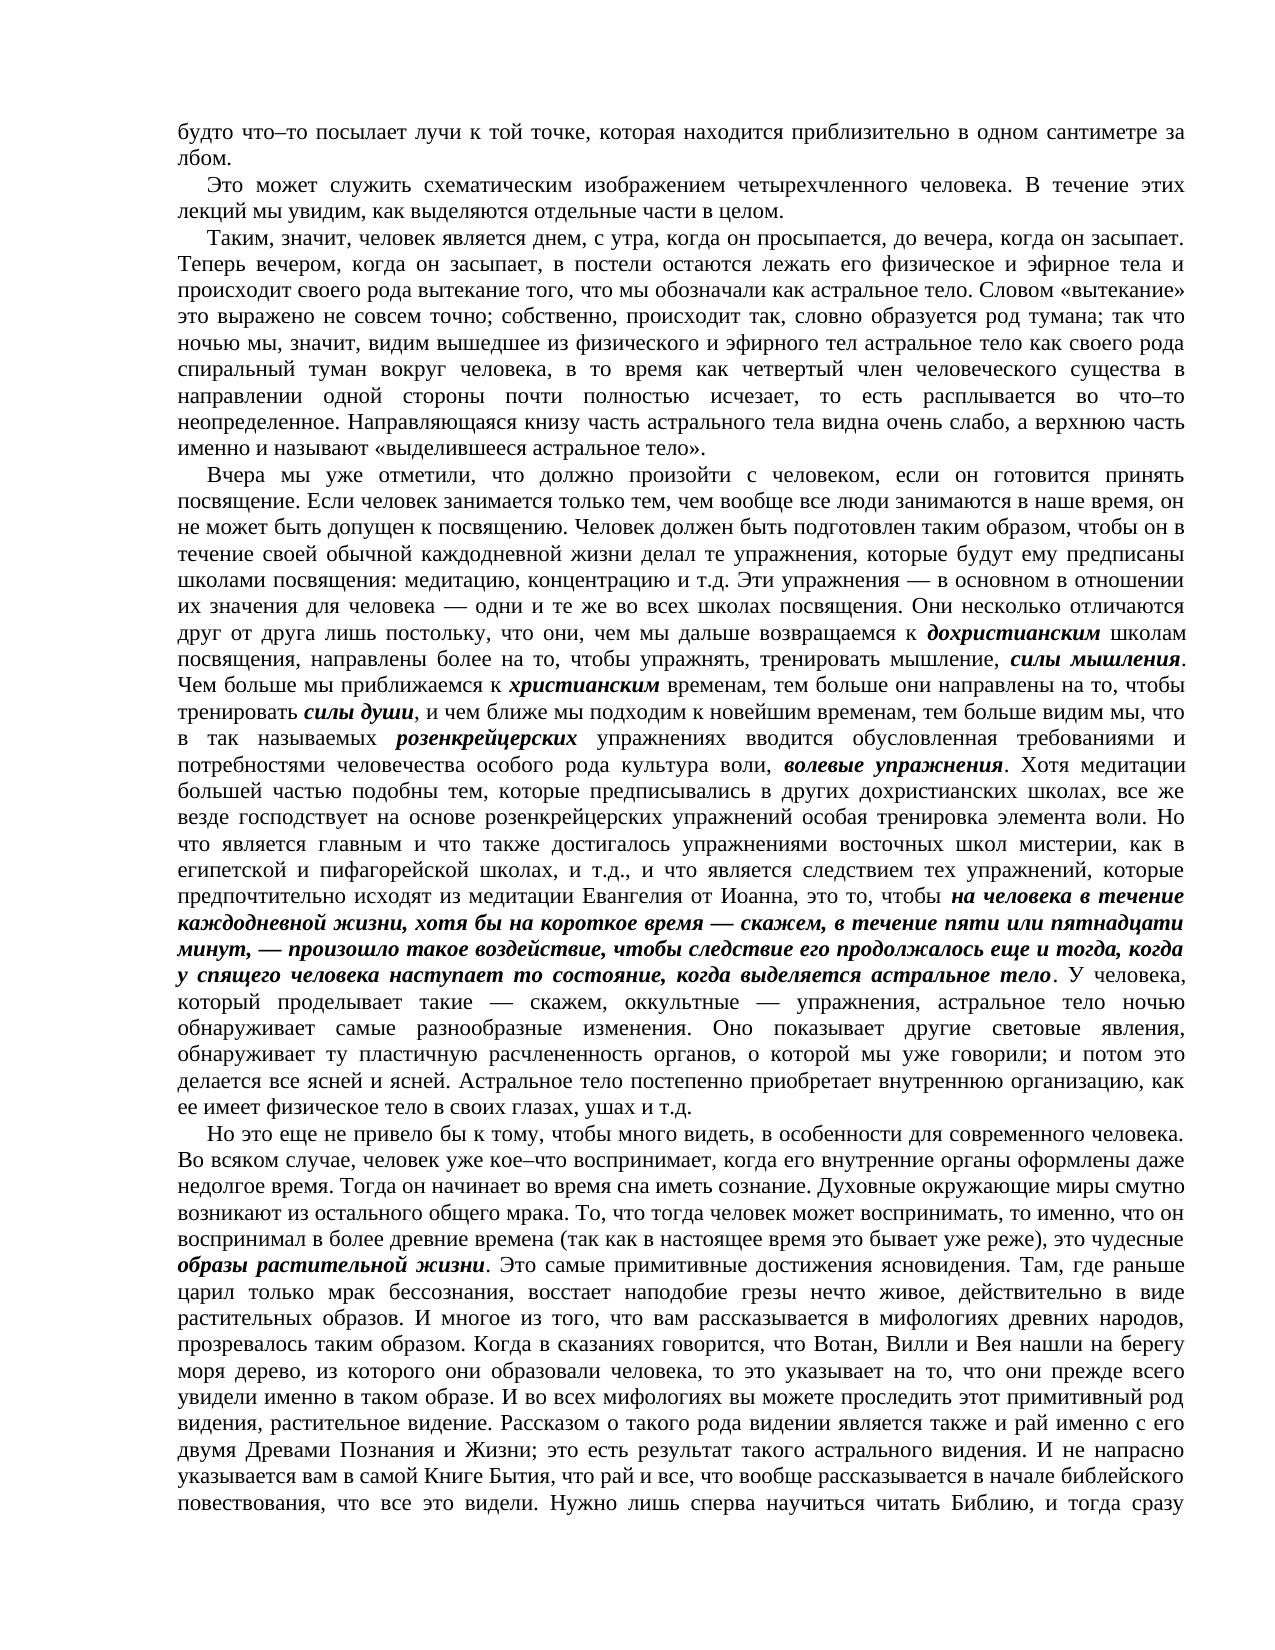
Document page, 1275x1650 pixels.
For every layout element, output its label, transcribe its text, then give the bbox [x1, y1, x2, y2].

text Но это еще не привело бы к тому, чтобы много видеть, в особенности для современного человека. Во всяком случае, человек уже кое–что воспринимает, когда его внутренние органы оформлены даже недолгое время. Тогда он начинает во время сна иметь сознание. Духовные окружающие миры смутно возникают из остального общего мрака. То, что тогда человек может воспринимать, то именно, что он воспринимал в более древние времена (так как в настоящее время это бывает уже реже), это чудесные образы растительной жизни. Это самые примитивные достижения ясновидения. Там, где раньше царил только мрак бессознания, восстает наподобие грезы нечто живое, действительно в виде растительных образов. И многое из того, что вам рассказывается в мифологиях древних народов, прозревалось таким образом. Когда в сказаниях говорится, что Вотан, Вилли и Вея нашли на берегу моря дерево, из которого они образовали человека, то это указывает на то, что они прежде всего увидели именно в таком образе. И во всех мифологиях вы можете проследить этот примитивный род видения, растительное видение. Рассказом о такого рода видении является также и рай именно с его двумя Древами Познания и Жизни; это есть результат такого астрального видения. И не напрасно указывается вам в самой Книге Бытия, что рай и все, что вообще рассказывается в начале библейского повествования, что все это видели. Нужно лишь сперва научиться читать Библию, и тогда сразу [177, 1119, 1186, 1515]
text будто что–то посылает лучи к той точке, которая находится приблизительно в одном сантиметре за лбом. [177, 118, 1186, 171]
text Вчера мы уже отметили, что должно произойти с человеком, если он готовится принять посвящение. Если человек занимается только тем, чем вообще все люди занимаются в наше время, он не может быть допущен к посвящению. Человек должен быть подготовлен таким образом, чтобы он в течение своей обычной каждодневной жизни делал те упражнения, которые будут ему предписаны школами посвящения: медитацию, концентрацию и т.д. Эти упражнения — в основном в отношении их значения для человека — одни и те же во всех школах посвящения. Они несколько отличаются друг от друга лишь постольку, что они, чем мы дальше возвращаемся к дохристианским школам посвящения, направлены более на то, чтобы упражнять, тренировать мышление, силы мышления. Чем больше мы приближаемся к христианским временам, тем больше они направлены на то, чтобы тренировать силы души, и чем ближе мы подходим к новейшим временам, тем больше видим мы, что в так называемых розенкрейцерских упражнениях вводится обусловленная требованиями и потребностями человечества особого рода культура воли, волевые упражнения. Хотя медитации большей частью подобны тем, которые предписывались в других дохристианских школах, все же везде господствует на основе розенкрейцерских упражнений особая тренировка элемента воли. Но что является главным и что также достигалось упражнениями восточных школ мистерии, как в египетской и пифагорейской школах, и т.д., и что является следствием тех упражнений, которые предпочтительно исходят из медитации Евангелия от Иоанна, это то, чтобы на человека в течение каждодневной жизни, хотя бы на короткое время — скажем, в течение пяти или пятнадцати минут, — произошло такое воздействие, чтобы следствие его продолжалось еще и тогда, когда у спящего человека наступает то состояние, когда выделяется астральное тело. У человека, который проделывает такие — скажем, оккультные — упражнения, астральное тело ночью обнаруживает самые разнообразные изменения. Оно показывает другие световые явления, обнаруживает ту пластичную расчлененность органов, о которой мы уже говорили; и потом это делается все ясней и ясней. Астральное тело постепенно приобретает внутреннюю организацию, как ее имеет физическое тело в своих глазах, ушах и т.д. [177, 461, 1186, 1119]
text Это может служить схематическим изображением четырехчленного человека. В течение этих лекций мы увидим, как выделяются отдельные части в целом. [177, 171, 1186, 223]
text Таким, значит, человек является днем, с утра, когда он просыпается, до вечера, когда он засыпает. Теперь вечером, когда он засыпает, в постели остаются лежать его физическое и эфирное тела и происходит своего рода вытекание того, что мы обозначали как астральное тело. Словом «вытекание» это выражено не совсем точно; собственно, происходит так, словно образуется род тумана; так что ночью мы, значит, видим вышедшее из физического и эфирного тел астральное тело как своего рода спиральный туман вокруг человека, в то время как четвертый член человеческого существа в направлении одной стороны почти полностью исчезает, то есть расплывается во что–то неопределенное. Направляющаяся книзу часть астрального тела видна очень слабо, а верхнюю часть именно и называют «выделившееся астральное тело». [177, 223, 1186, 461]
